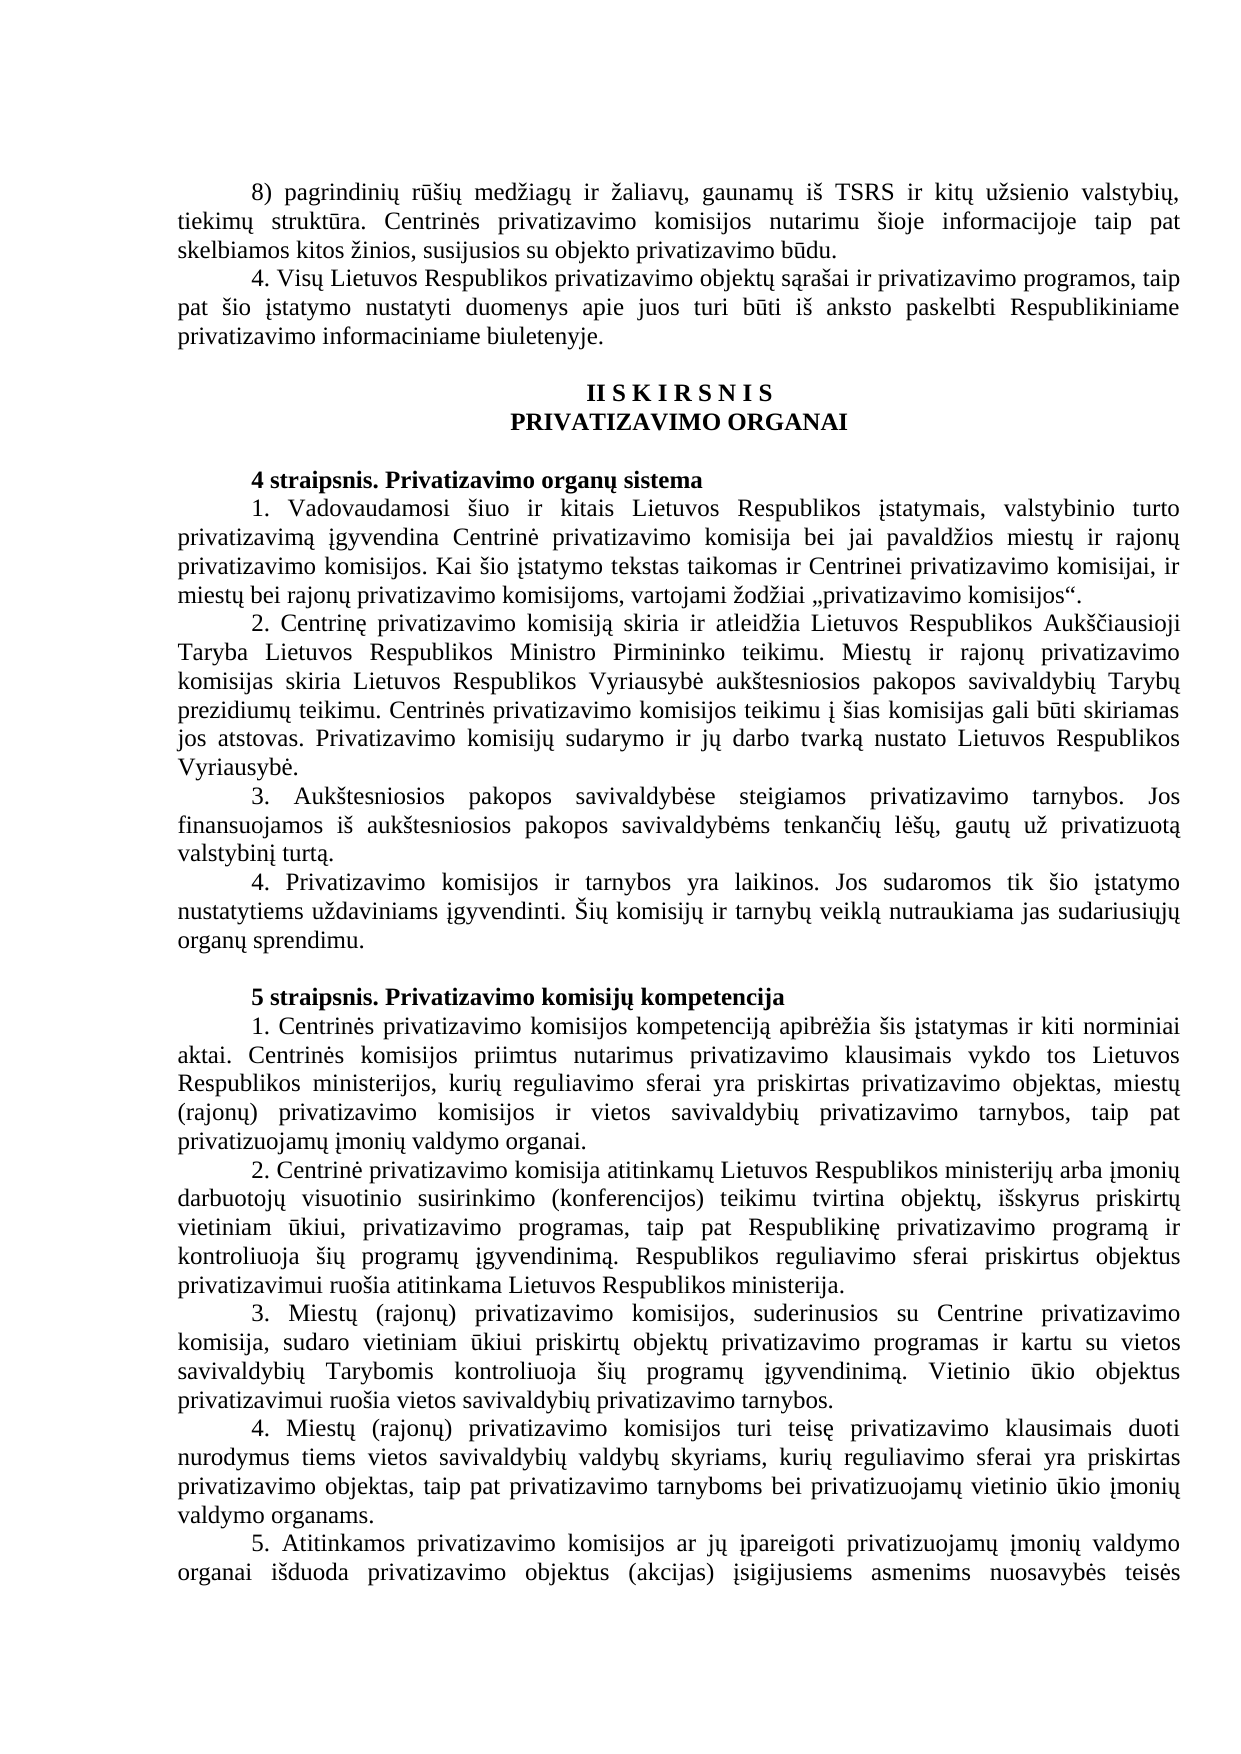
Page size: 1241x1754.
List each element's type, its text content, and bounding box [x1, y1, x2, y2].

text 3. Miestų (rajonų) privatizavimo komisijos, suderinusios su Centrine privatizavimo komisija, sudaro vietiniam ūkiui priskirtų objektų privatizavimo programas ir kartu su vietos savivaldybių Tarybomis kontroliuoja šių programų įgyvendinimą. Vietinio ūkio objektus privatizavimui ruošia vietos savivaldybių privatizavimo tarnybos. [177, 1298, 1181, 1413]
text PRIVATIZAVIMO ORGANAI [177, 407, 1181, 436]
text 3. Aukštesniosios pakopos savivaldybėse steigiamos privatizavimo tarnybos. Jos finansuojamos iš aukštesniosios pakopos savivaldybėms tenkančių lėšų, gautų už privatizuotą valstybinį turtą. [177, 781, 1181, 867]
text 5 straipsnis. Privatizavimo komisijų kompetencija [177, 982, 1181, 1011]
text 1. Vadovaudamosi šiuo ir kitais Lietuvos Respublikos įstatymais, valstybinio turto privatizavimą įgyvendina Centrinė privatizavimo komisija bei jai pavaldžios miestų ir rajonų privatizavimo komisijos. Kai šio įstatymo tekstas taikomas ir Centrinei privatizavimo komisijai, ir miestų bei rajonų privatizavimo komisijoms, vartojami žodžiai „privatizavimo komisijos“. [177, 493, 1181, 608]
text 2. Centrinė privatizavimo komisija atitinkamų Lietuvos Respublikos ministerijų arba įmonių darbuotojų visuotinio susirinkimo (konferencijos) teikimu tvirtina objektų, išskyrus priskirtų vietiniam ūkiui, privatizavimo programas, taip pat Respublikinę privatizavimo programą ir kontroliuoja šių programų įgyvendinimą. Respublikos reguliavimo sferai priskirtus objektus privatizavimui ruošia atitinkama Lietuvos Respublikos ministerija. [177, 1155, 1181, 1298]
text II S K I R S N I S [177, 378, 1181, 407]
text 5. Atitinkamos privatizavimo komisijos ar jų įpareigoti privatizuojamų įmonių valdymo organai išduoda privatizavimo objektus (akcijas) įsigijusiems asmenims nuosavybės teisės [177, 1528, 1181, 1586]
text 4. Privatizavimo komisijos ir tarnybos yra laikinos. Jos sudaromos tik šio įstatymo nustatytiems uždaviniams įgyvendinti. Šių komisijų ir tarnybų veiklą nutraukiama jas sudariusiųjų organų sprendimu. [177, 867, 1181, 953]
text 4. Visų Lietuvos Respublikos privatizavimo objektų sąrašai ir privatizavimo programos, taip pat šio įstatymo nustatyti duomenys apie juos turi būti iš anksto paskelbti Respublikiniame privatizavimo informaciniame biuletenyje. [177, 263, 1181, 350]
text 4 straipsnis. Privatizavimo organų sistema [177, 465, 1181, 493]
text 2. Centrinę privatizavimo komisiją skiria ir atleidžia Lietuvos Respublikos Aukščiausioji Taryba Lietuvos Respublikos Ministro Pirmininko teikimu. Miestų ir rajonų privatizavimo komisijas skiria Lietuvos Respublikos Vyriausybė aukštesniosios pakopos savivaldybių Tarybų prezidiumų teikimu. Centrinės privatizavimo komisijos teikimu į šias komisijas gali būti skiriamas jos atstovas. Privatizavimo komisijų sudarymo ir jų darbo tvarką nustato Lietuvos Respublikos Vyriausybė. [177, 608, 1181, 781]
text 8) pagrindinių rūšių medžiagų ir žaliavų, gaunamų iš TSRS ir kitų užsienio valstybių, tiekimų struktūra. Centrinės privatizavimo komisijos nutarimu šioje informacijoje taip pat skelbiamos kitos žinios, susijusios su objekto privatizavimo būdu. [177, 177, 1181, 263]
text 1. Centrinės privatizavimo komisijos kompetenciją apibrėžia šis įstatymas ir kiti norminiai aktai. Centrinės komisijos priimtus nutarimus privatizavimo klausimais vykdo tos Lietuvos Respublikos ministerijos, kurių reguliavimo sferai yra priskirtas privatizavimo objektas, miestų (rajonų) privatizavimo komisijos ir vietos savivaldybių privatizavimo tarnybos, taip pat privatizuojamų įmonių valdymo organai. [177, 1011, 1181, 1155]
text 4. Miestų (rajonų) privatizavimo komisijos turi teisę privatizavimo klausimais duoti nurodymus tiems vietos savivaldybių valdybų skyriams, kurių reguliavimo sferai yra priskirtas privatizavimo objektas, taip pat privatizavimo tarnyboms bei privatizuojamų vietinio ūkio įmonių valdymo organams. [177, 1413, 1181, 1528]
